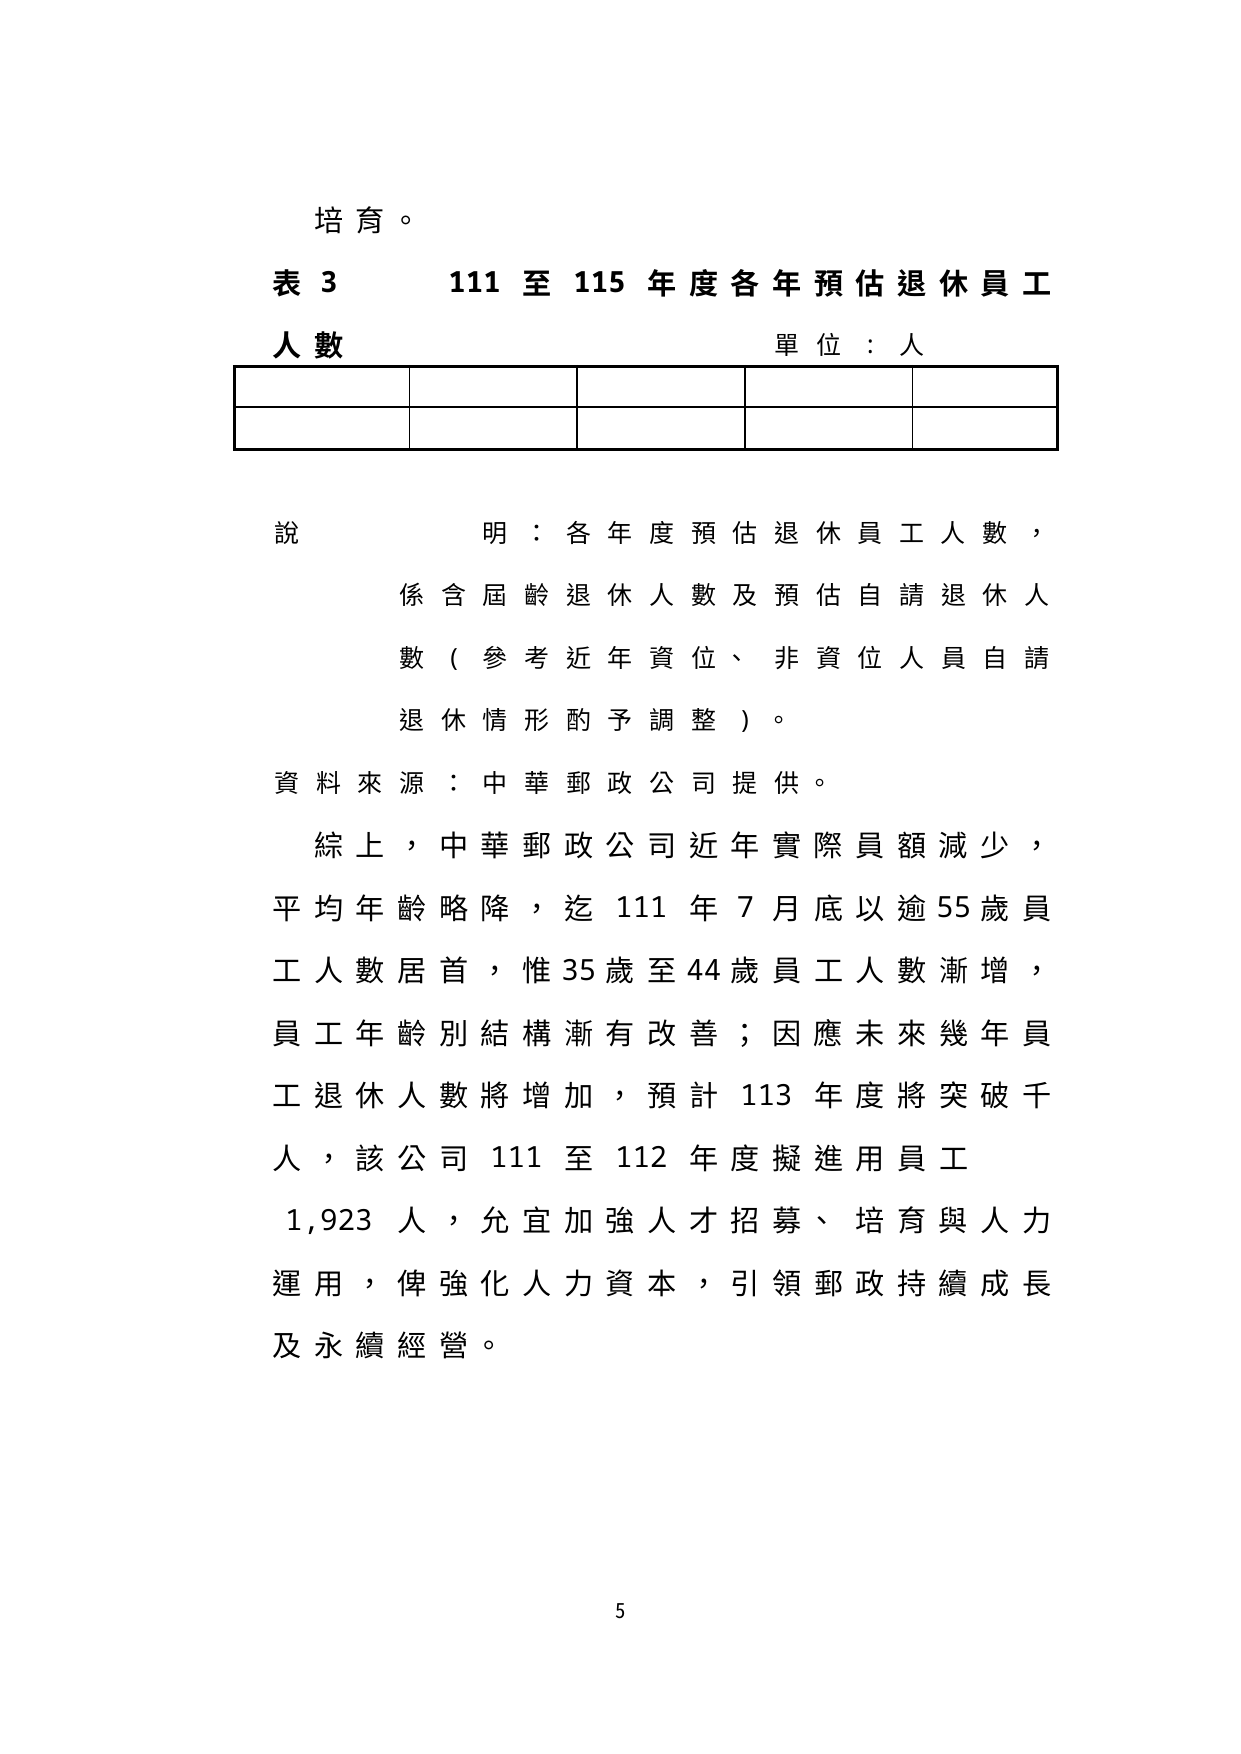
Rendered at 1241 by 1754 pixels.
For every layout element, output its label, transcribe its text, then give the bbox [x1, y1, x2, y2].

table_cell 908 [236, 408, 409, 447]
text 資料來源：中華郵政公司提供。 [256, 740, 1058, 802]
table_cell 958 [410, 408, 576, 447]
table_cell 1,062 [578, 408, 744, 447]
text 說 明：各年度預估退休員工人數，係含屆齡退休人數及預估自請退休人數(參考近年資位、非資位人員自請退休情形酌予調整)。 [257, 490, 1072, 740]
table_header 115年度 [913, 368, 1056, 406]
text 綜上，中華郵政公司近年實際員額減少，平均年齡略降，迄111年7月底以逾55歲員工人數居首，惟35歲至44歲員工人數漸增，員工年齡別結構漸有改善；因應未來幾年員工退休人數將增加，預計113年度將突破千人，該公司111至112年度擬進用員工1,923人，允宜加強人才招募、培育與人力運用，俾強化人力資本，引領郵政持續成長及永續經營。 [242, 802, 1058, 1365]
table_cell 1,198 [746, 408, 912, 447]
table_header 113年度 [578, 368, 744, 406]
table_header 114年度 [746, 368, 912, 406]
text 2.因應員工退休人數將增加，中華郵政公司111至112年度擬辦理人才招募正式員工1,923人，該公司說明係因應業務轉型挑戰及避免人力結構改變對經營產生衝擊，透過公平、公正、公開之甄試制度，為公司注入年輕、高素質之人員，用以活化人力、降低平均年齡及用人成本，並改善人力斷層及人員老化等問題，以利經營人才培育。 [271, 177, 1058, 240]
table_header 111年度 [236, 368, 409, 406]
table_header 112年度 [410, 368, 576, 406]
table_cell 1,312 [913, 408, 1056, 447]
text 表3 111至115年度各年預估退休員工人數 單位:人 [242, 240, 1072, 365]
